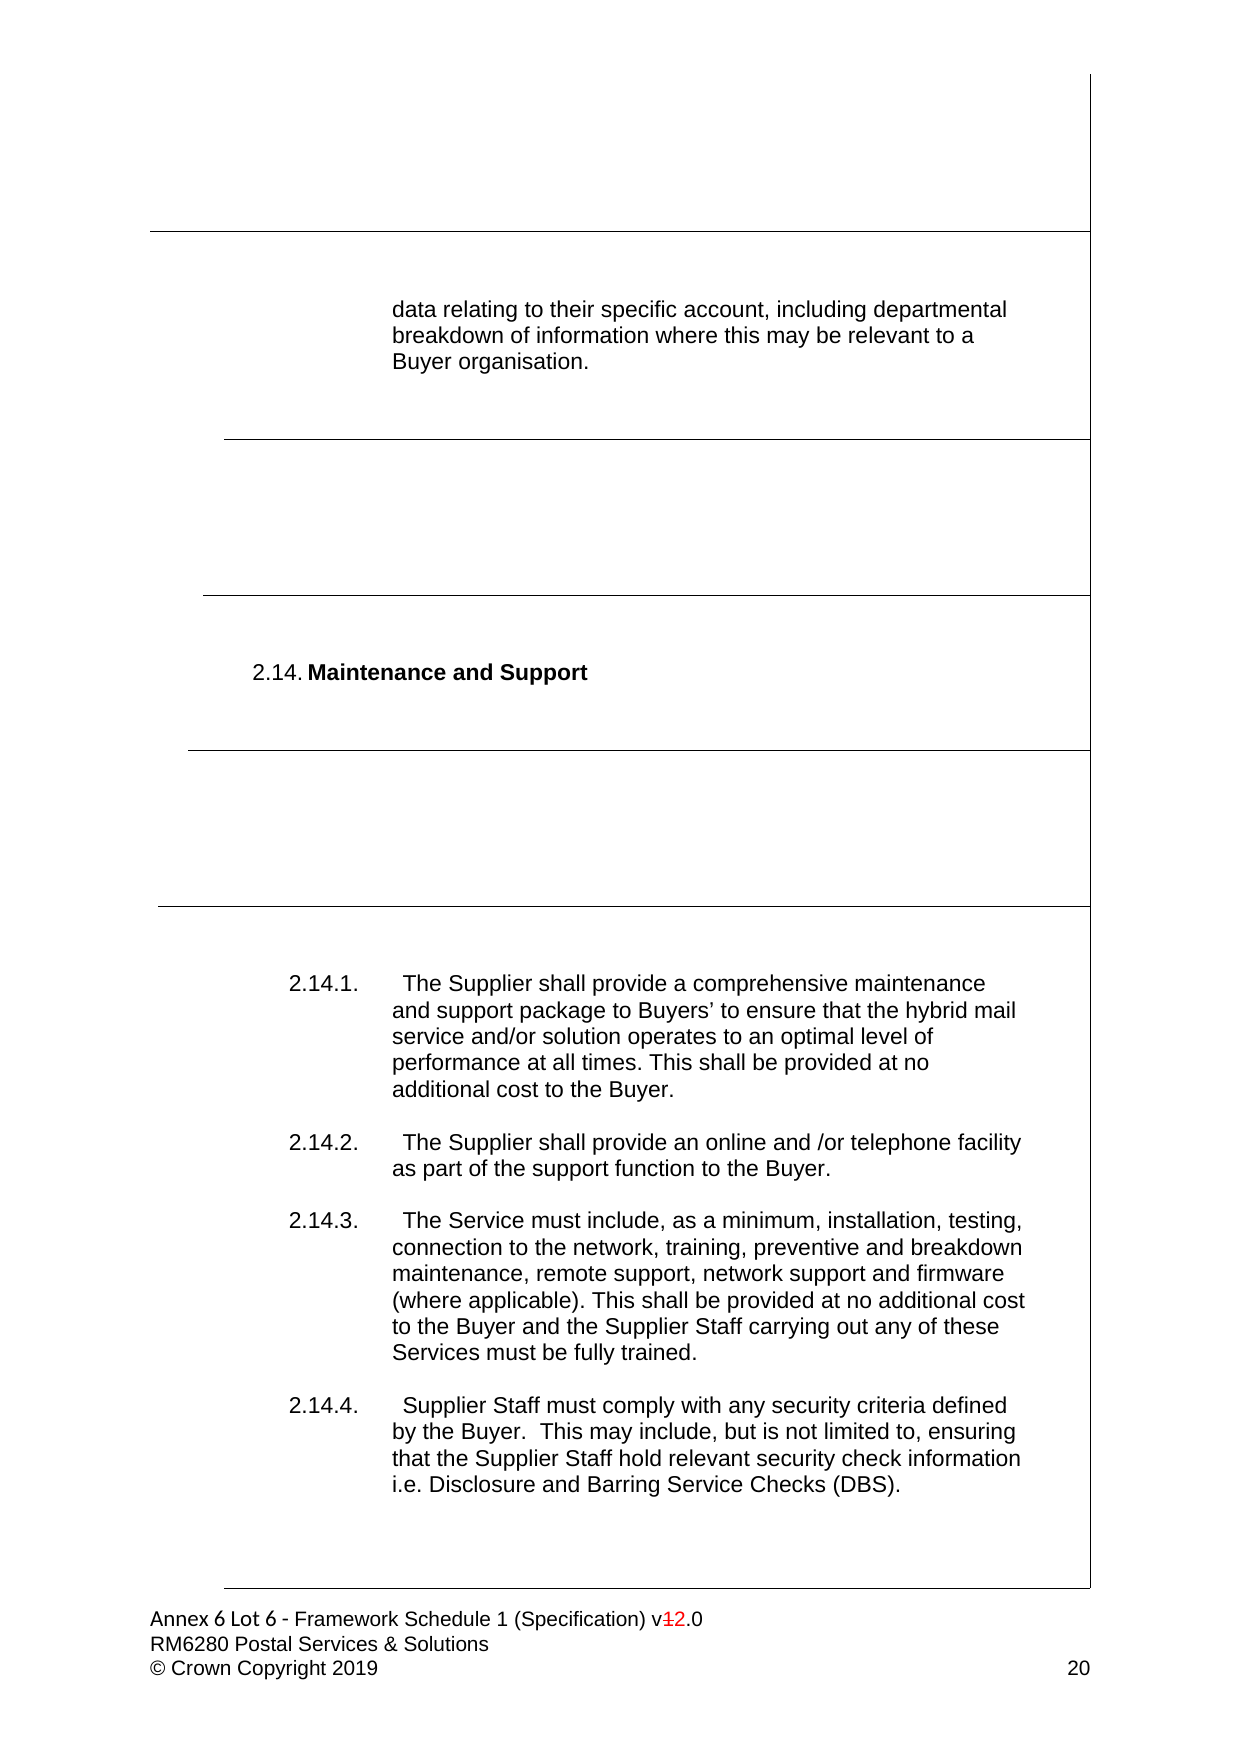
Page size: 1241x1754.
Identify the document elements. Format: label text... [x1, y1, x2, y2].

list The Supplier shall provide a comprehensive maintenance and support package to Buyers’ to ensure that the hybrid mail service and/or solution operates to an optimal level of performance at all times. This shall be provided at no additional cost to the Buyer. [224, 906, 1090, 1102]
list data relating to their specific account, including departmental breakdown of information where this may be relevant to a Buyer organisation. [224, 231, 1090, 439]
list The Service must include, as a minimum, installation, testing, connection to the network, training, preventive and breakdown maintenance, remote support, network support and firmware (where applicable). This shall be provided at no additional cost to the Buyer and the Supplier Staff carrying out any of these Services must be fully trained. [224, 1207, 1090, 1366]
list Maintenance and Support [187, 595, 1090, 750]
list The Supplier shall provide an online and /or telephone facility as part of the support function to the Buyer. [224, 1128, 1090, 1181]
list Supplier Staff must comply with any security criteria defined by the Buyer. This may include, but is not limited to, ensuring that the Supplier Staff hold relevant security check information i.e. Disclosure and Barring Service Checks (DBS). [224, 1392, 1090, 1497]
